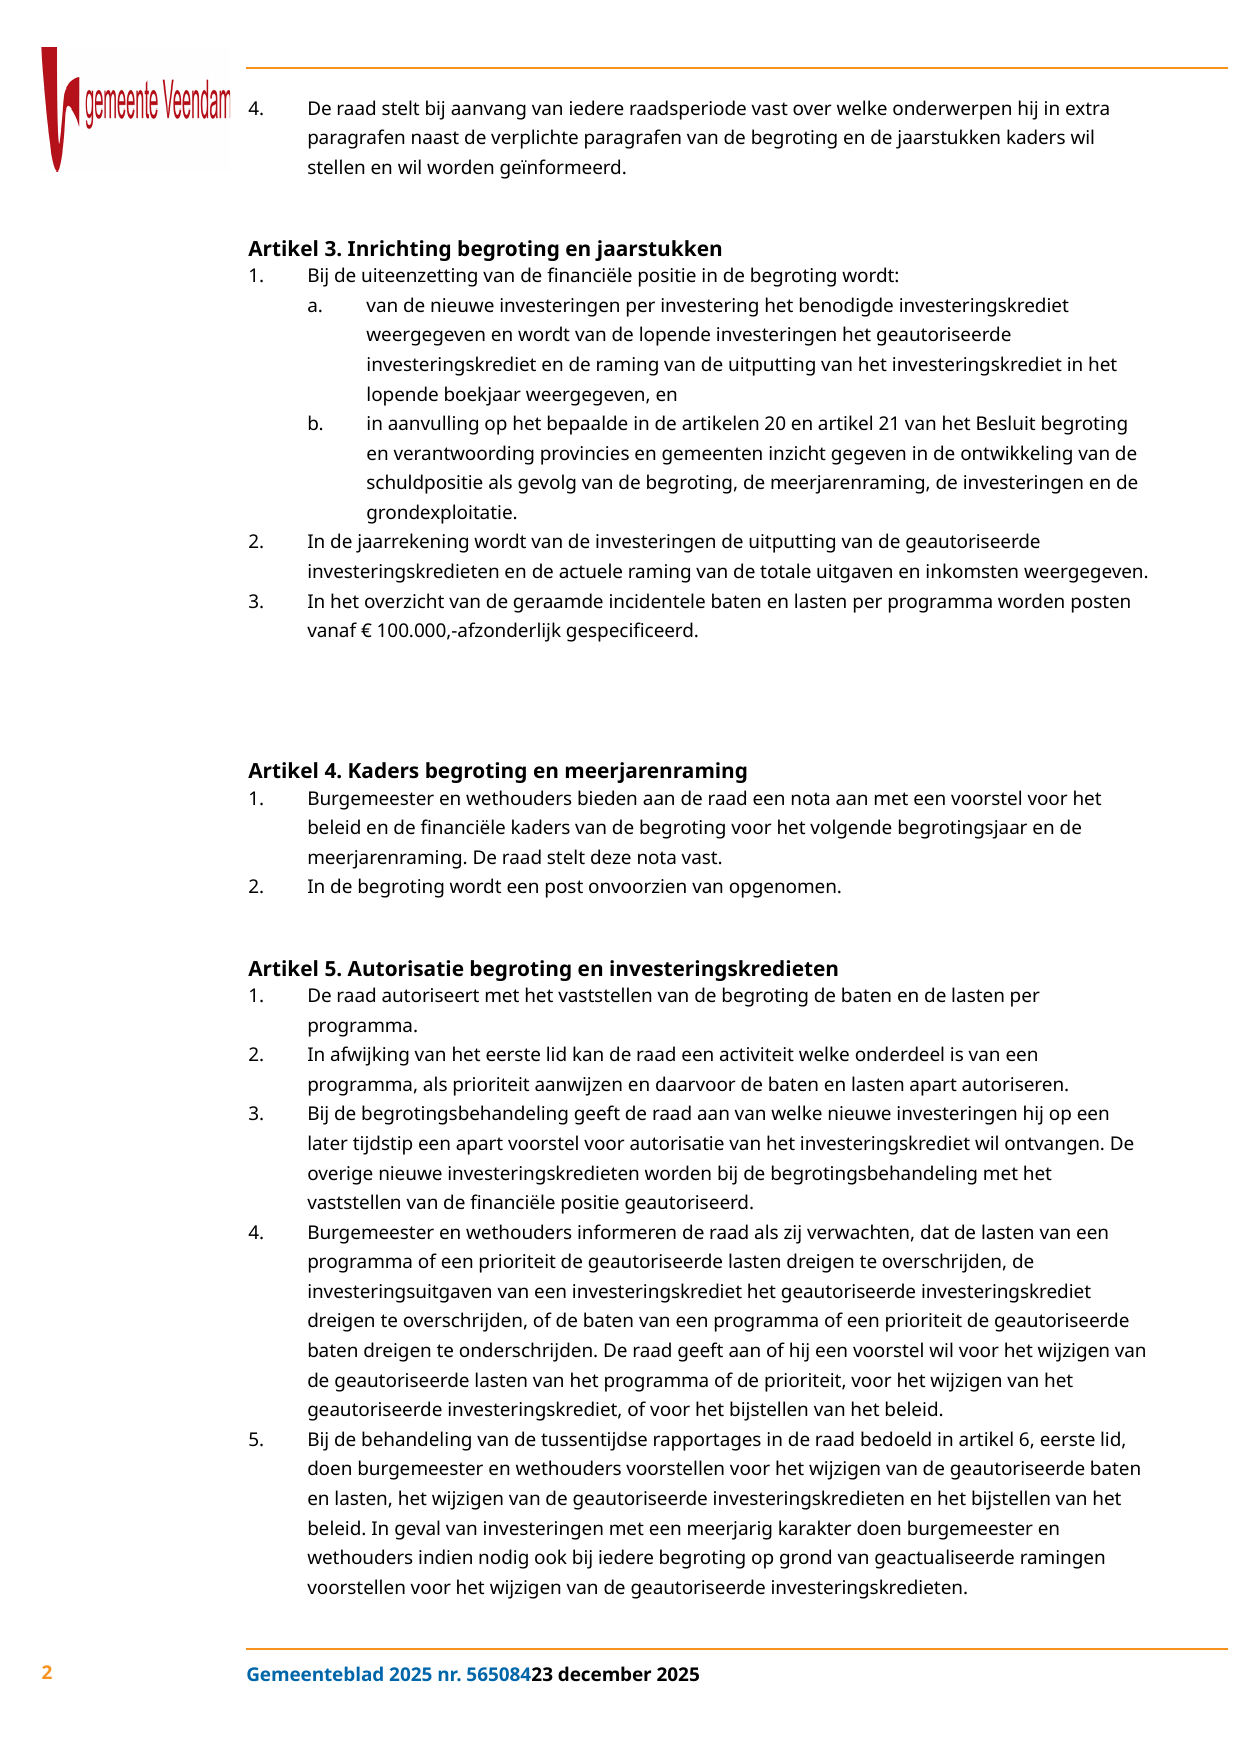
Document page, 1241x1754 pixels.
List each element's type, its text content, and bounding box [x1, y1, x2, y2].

list In de begroting wordt een post onvoorzien van opgenomen. [248, 874, 1152, 899]
picture [41, 47, 231, 172]
list Burgemeester en wethouders informeren de raad als zij verwachten, dat de lasten van een programma of een prioriteit de geautoriseerde lasten dreigen te overschrijden, de investeringsuitgaven van een investeringskrediet het geautoriseerde investeringskrediet dreigen te overschrijden, of de baten van een programma of een prioriteit de geautoriseerde baten dreigen te onderschrijden. De raad geeft aan of hij een voorstel wil voor het wijzigen van de geautoriseerde lasten van het programma of de prioriteit, voor het wijzigen van het geautoriseerde investeringskrediet, of voor het bijstellen van het beleid. [248, 1219, 1152, 1422]
list De raad stelt bij aanvang van iedere raadsperiode vast over welke onderwerpen hij in extra paragrafen naast de verplichte paragrafen van de begroting en de jaarstukken kaders wil stellen en wil worden geïnformeerd. [248, 95, 1152, 180]
list In de jaarrekening wordt van de investeringen de uitputting van de geautoriseerde investeringskredieten en de actuele raming van de totale uitgaven en inkomsten weergegeven. [248, 529, 1152, 584]
list van de nieuwe investeringen per investering het benodigde investeringskrediet weergegeven en wordt van de lopende investeringen het geautoriseerde investeringskrediet en de raming van de uitputting van het investeringskrediet in het lopende boekjaar weergegeven, en [307, 292, 1152, 406]
text Artikel 3. Inrichting begroting en jaarstukken [248, 234, 1152, 262]
list In het overzicht van de geraamde incidentele baten en lasten per programma worden posten vanaf € 100.000,-afzonderlijk gespecificeerd. [248, 588, 1152, 643]
list De raad autoriseert met het vaststellen van de begroting de baten en de lasten per programma. [248, 982, 1152, 1037]
list Bij de behandeling van de tussentijdse rapportages in de raad bedoeld in artikel 6, eerste lid, doen burgemeester en wethouders voorstellen voor het wijzigen van de geautoriseerde baten en lasten, het wijzigen van de geautoriseerde investeringskredieten en het bijstellen van het beleid. In geval van investeringen met een meerjarig karakter doen burgemeester en wethouders indien nodig ook bij iedere begroting op grond van geactualiseerde ramingen voorstellen voor het wijzigen van de geautoriseerde investeringskredieten. [248, 1426, 1152, 1599]
list Burgemeester en wethouders bieden aan de raad een nota aan met een voorstel voor het beleid en de financiële kaders van de begroting voor het volgende begrotingsjaar en de meerjarenraming. De raad stelt deze nota vast. [248, 785, 1152, 870]
list in aanvulling op het bepaalde in de artikelen 20 en artikel 21 van het Besluit begroting en verantwoording provincies en gemeenten inzicht gegeven in de ontwikkeling van de schuldpositie als gevolg van de begroting, de meerjarenraming, de investeringen en de grondexploitatie. [307, 410, 1152, 525]
text Artikel 5. Autorisatie begroting en investeringskredieten [248, 954, 1152, 982]
list Bij de uiteenzetting van de financiële positie in de begroting wordt: [248, 262, 1152, 288]
list Bij de begrotingsbehandeling geeft de raad aan van welke nieuwe investeringen hij op een later tijdstip een apart voorstel voor autorisatie van het investeringskrediet wil ontvangen. De overige nieuwe investeringskredieten worden bij de begrotingsbehandeling met het vaststellen van de financiële positie geautoriseerd. [248, 1101, 1152, 1215]
list In afwijking van het eerste lid kan de raad een activiteit welke onderdeel is van een programma, als prioriteit aanwijzen en daarvoor de baten en lasten apart autoriseren. [248, 1041, 1152, 1097]
text Artikel 4. Kaders begroting en meerjarenraming [248, 757, 1152, 785]
